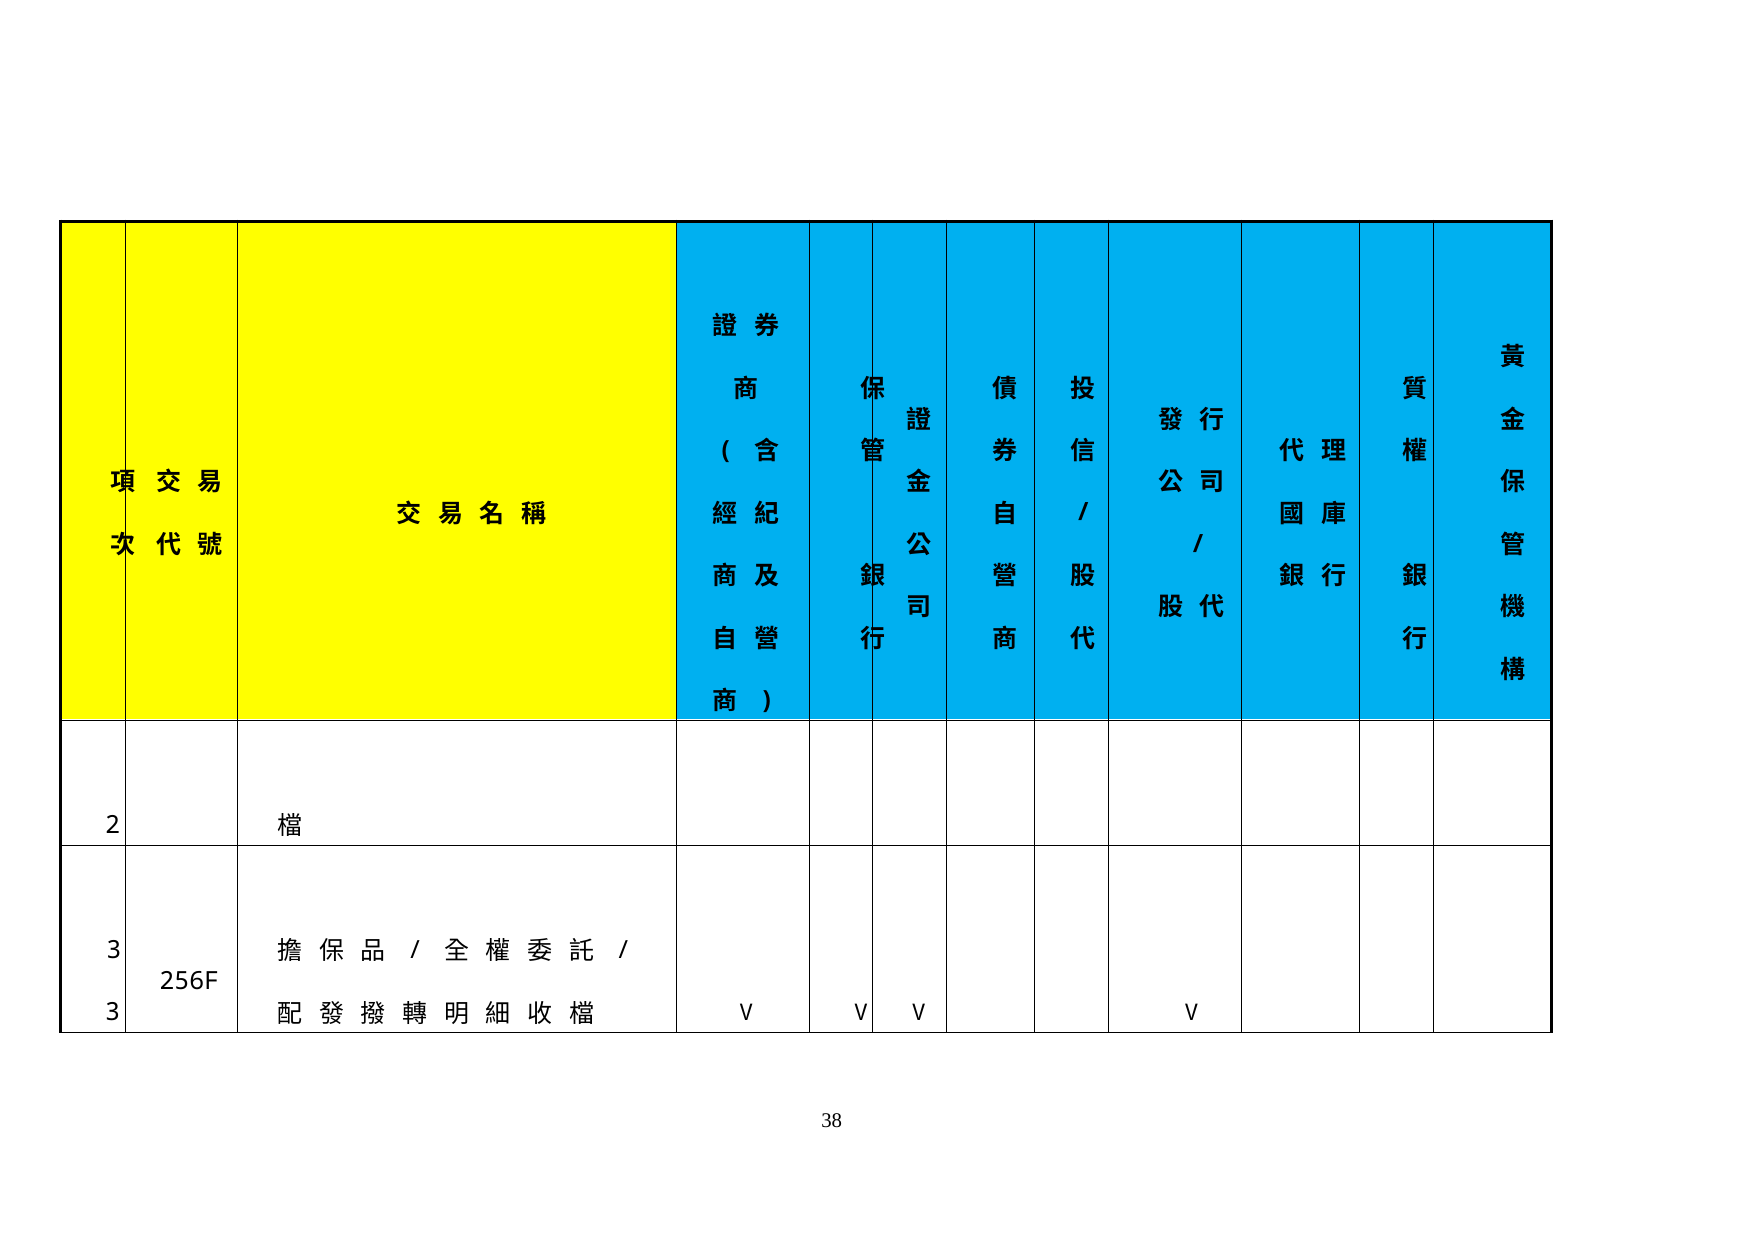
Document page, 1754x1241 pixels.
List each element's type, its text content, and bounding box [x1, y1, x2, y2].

table_cell [1035, 721, 1108, 844]
table_cell V [677, 846, 809, 1032]
table_header 保管 銀行 [810, 223, 872, 719]
table_header 發行公司/ 股代 [1109, 223, 1241, 719]
table_header 交易名稱 [238, 223, 676, 719]
table_header 質權 銀行 [1360, 223, 1433, 719]
table_cell 2 [62, 721, 125, 844]
table_cell [1035, 846, 1108, 1032]
table_cell [947, 846, 1034, 1032]
table_cell V [873, 846, 946, 1032]
table_header 證金 公司 [873, 223, 946, 719]
table_cell 33 [62, 846, 125, 1032]
table_cell 擔保品/全權委託/配發撥轉明細收檔 [238, 846, 676, 1032]
table_header 債券 自營商 [947, 223, 1034, 719]
table_cell [1360, 721, 1433, 844]
table_header 證券商 (含經紀商及自營商) [677, 223, 809, 719]
table_cell V [1109, 846, 1241, 1032]
table_header 黃金 保管機構 [1434, 223, 1550, 719]
table_cell 檔 [238, 721, 676, 844]
table_cell [1242, 721, 1359, 844]
table_header 項次 [62, 223, 125, 719]
table_cell [1360, 846, 1433, 1032]
table_cell [873, 721, 946, 844]
table_cell [677, 721, 809, 844]
table_header 交易代號 [126, 223, 237, 719]
table_cell [1109, 721, 1241, 844]
table_cell [1434, 721, 1550, 844]
table_cell 256F [126, 846, 237, 1032]
table_cell [1434, 846, 1550, 1032]
table_header 投信/ 股代 [1035, 223, 1108, 719]
table_cell [1242, 846, 1359, 1032]
table_header 代理 國庫銀行 [1242, 223, 1359, 719]
table_cell [126, 721, 237, 844]
table_cell V [810, 846, 872, 1032]
table_cell [947, 721, 1034, 844]
table_cell [810, 721, 872, 844]
